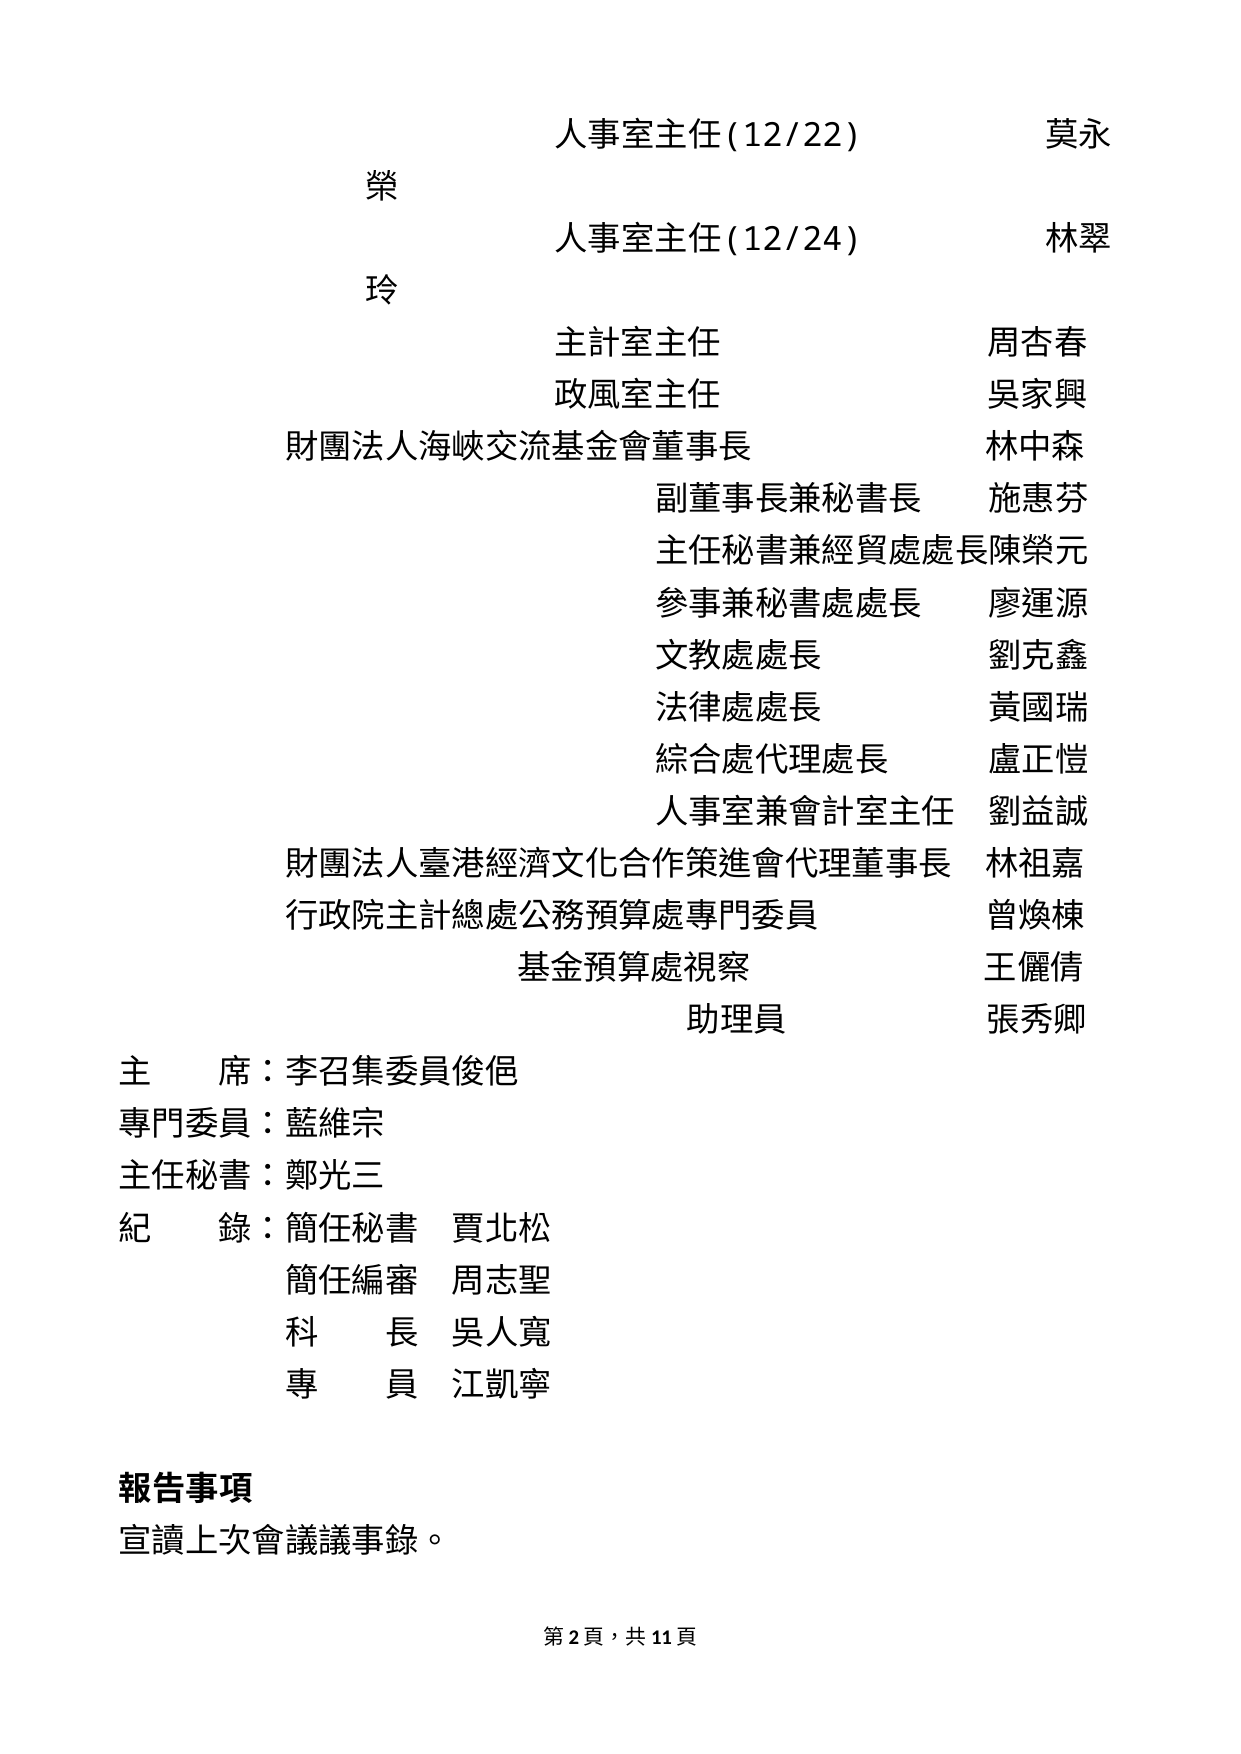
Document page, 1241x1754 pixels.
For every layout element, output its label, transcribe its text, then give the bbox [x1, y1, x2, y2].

text 簡任編審 周志聖 [118, 1250, 1234, 1302]
text 人事室兼會計室主任 劉益誠 [118, 782, 1173, 834]
text 主 席：李召集委員俊俋 [118, 1042, 1234, 1094]
text 人事室主任(12/22) 莫永榮 [366, 104, 1112, 209]
text 專 員 江凱寧 [118, 1354, 1234, 1407]
text 助理員 張秀卿 [118, 990, 1173, 1042]
text 財團法人臺港經濟文化合作策進會代理董事長 林祖嘉 [118, 834, 1122, 886]
text 參事兼秘書處處長 廖運源 [118, 573, 1173, 625]
text 政風室主任 吳家興 [366, 365, 1112, 417]
text 報告事項 [118, 1459, 1127, 1511]
text 宣讀上次會議議事錄。 [118, 1511, 1122, 1563]
text 主計室主任 周杏春 [366, 313, 1112, 365]
text 主任秘書兼經貿處處長陳榮元 [118, 521, 1173, 573]
text 專門委員：藍維宗 [118, 1094, 1234, 1146]
text 人事室主任(12/24) 林翠玲 [366, 209, 1112, 313]
text 財團法人海峽交流基金會董事長 林中森 [118, 417, 1122, 469]
text 法律處處長 黃國瑞 [118, 677, 1173, 729]
text 副董事長兼秘書長 施惠芬 [118, 469, 1173, 521]
text 行政院主計總處公務預算處專門委員 曾煥棟 [118, 886, 1122, 938]
text 基金預算處視察 王儷倩 [118, 938, 1122, 990]
text 綜合處代理處長 盧正愷 [118, 729, 1173, 782]
text 紀 錄：簡任秘書 賈北松 [118, 1198, 1234, 1250]
text 主任秘書：鄭光三 [118, 1146, 1234, 1198]
text 科 長 吳人寬 [118, 1302, 1234, 1354]
text 文教處處長 劉克鑫 [118, 625, 1173, 677]
